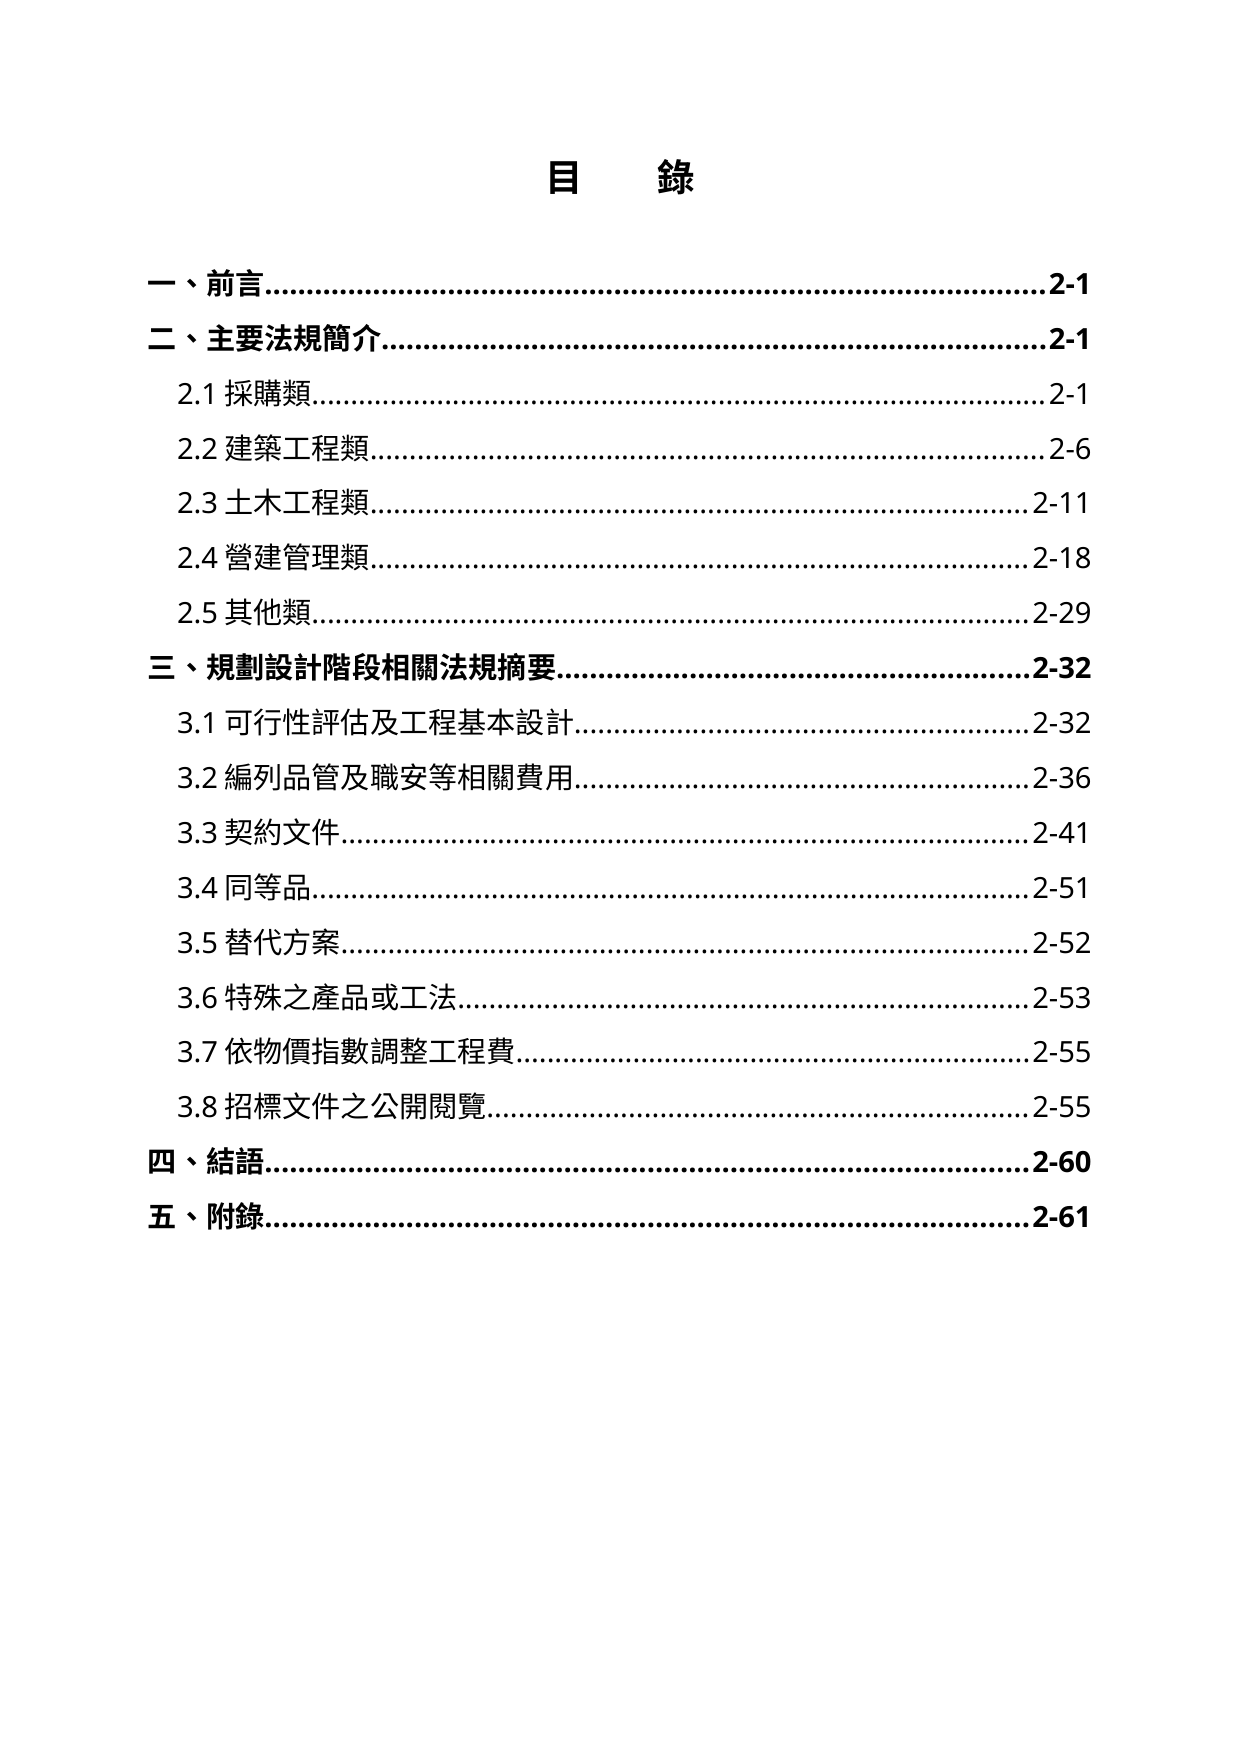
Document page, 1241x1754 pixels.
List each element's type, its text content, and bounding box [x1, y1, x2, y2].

text 3.5替代方案 2-52 [177, 919, 1092, 962]
text 一、前言 2-1 [148, 261, 1092, 303]
text 2.4營建管理類 2-18 [177, 535, 1092, 577]
text 3.4同等品 2-51 [177, 864, 1092, 907]
text 3.6特殊之產品或工法 2-53 [177, 974, 1092, 1017]
text 2.5其他類 2-29 [177, 590, 1092, 632]
text 四、結語 2-60 [148, 1139, 1092, 1181]
text 3.8招標文件之公開閱覽 2-55 [177, 1084, 1092, 1126]
text 2.1採購類 2-1 [177, 370, 1092, 413]
text 3.2編列品管及職安等相關費用 2-36 [177, 754, 1092, 797]
text 3.1可行性評估及工程基本設計 2-32 [177, 700, 1092, 742]
text 目 錄 [148, 148, 1092, 202]
text 二、主要法規簡介 2-1 [148, 315, 1092, 358]
text 3.3契約文件 2-41 [177, 809, 1092, 852]
text 2.3土木工程類 2-11 [177, 480, 1092, 522]
text 2.2建築工程類 2-6 [177, 425, 1092, 468]
text 五、附錄 2-61 [148, 1194, 1092, 1236]
text 3.7依物價指數調整工程費 2-55 [177, 1029, 1092, 1071]
text 三、規劃設計階段相關法規摘要 2-32 [148, 645, 1092, 687]
